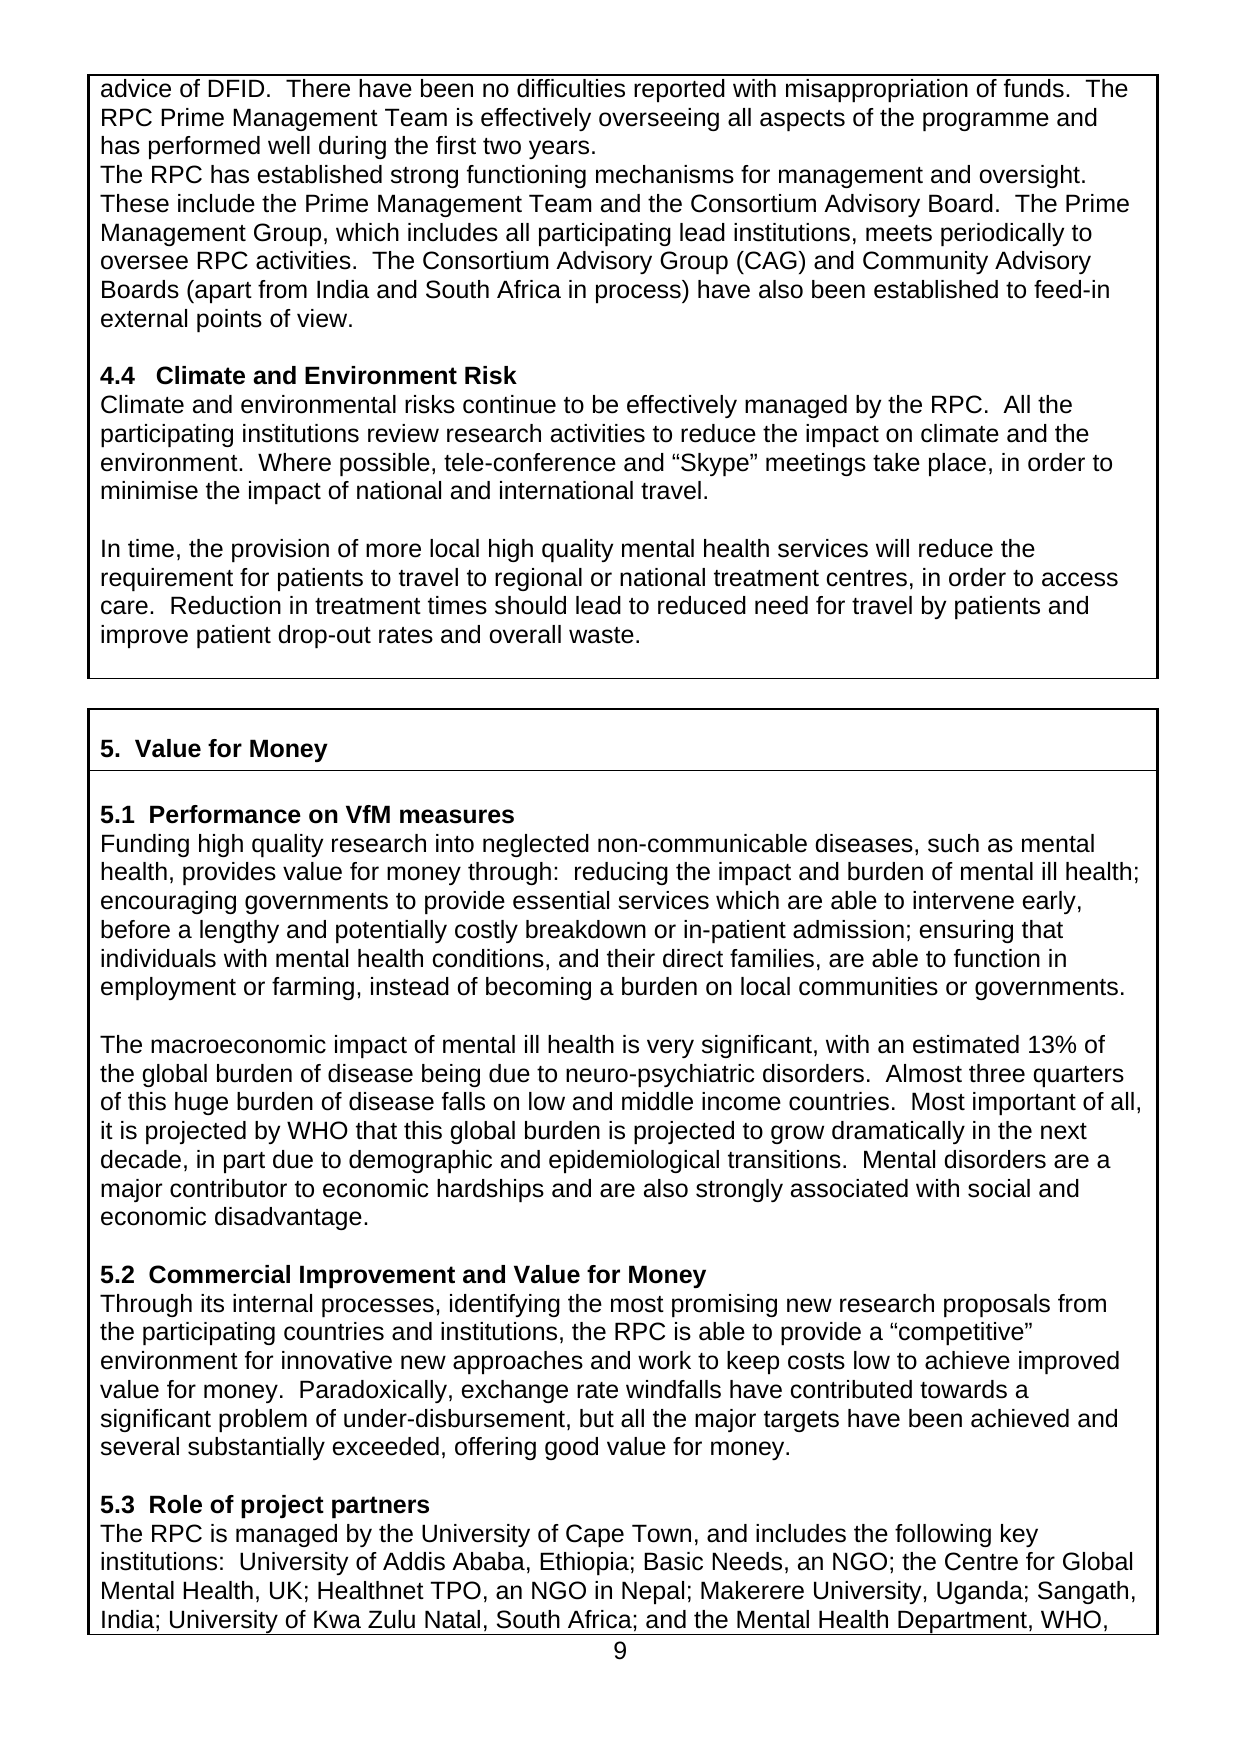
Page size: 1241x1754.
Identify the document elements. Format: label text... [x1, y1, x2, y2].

table_cell 5.1 Performance on VfM measures Funding high quality research into neglected non-communicable diseases, such as mental health, provides value for money through: reducing the impact and burden of mental ill health; encouraging governments to provide essential services which are able to intervene early, before a lengthy and potentially costly breakdown or in-patient admission; ensuring that individuals with mental health conditions, and their direct families, are able to function in employment or farming, instead of becoming a burden on local communities or governments. The macroeconomic impact of mental ill health is very significant, with an estimated 13% of the global burden of disease being due to neuro-psychiatric disorders. Almost three quarters of this huge burden of disease falls on low and middle income countries. Most important of all, it is projected by WHO that this global burden is projected to grow dramatically in the next decade, in part due to demographic and epidemiological transitions. Mental disorders are a major contributor to economic hardships and are also strongly associated with social and economic disadvantage. 5.2 Commercial Improvement and Value for Money Through its internal processes, identifying the most promising new research proposals from the participating countries and institutions, the RPC is able to provide a “competitive” environment for innovative new approaches and work to keep costs low to achieve improved value for money. Paradoxically, exchange rate windfalls have contributed towards a significant problem of under-disbursement, but all the major targets have been achieved and several substantially exceeded, offering good value for money. 5.3 Role of project partners The RPC is managed by the University of Cape Town, and includes the following key institutions: University of Addis Ababa, Ethiopia; Basic Needs, an NGO; the Centre for Global Mental Health, UK; Healthnet TPO, an NGO in Nepal; Makerere University, Uganda; Sangath, India; University of Kwa Zulu Natal, South Africa; and the Mental Health Department, WHO, [90, 771, 1156, 1633]
table_header 5. Value for Money [90, 710, 1156, 769]
table_cell advice of DFID. There have been no difficulties reported with misappropriation of funds. The RPC Prime Management Team is effectively overseeing all aspects of the programme and has performed well during the first two years. The RPC has established strong functioning mechanisms for management and oversight. These include the Prime Management Team and the Consortium Advisory Board. The Prime Management Group, which includes all participating lead institutions, meets periodically to oversee RPC activities. The Consortium Advisory Group (CAG) and Community Advisory Boards (apart from India and South Africa in process) have also been established to feed-in external points of view. 4.4 Climate and Environment Risk Climate and environmental risks continue to be effectively managed by the RPC. All the participating institutions review research activities to reduce the impact on climate and the environment. Where possible, tele-conference and “Skype” meetings take place, in order to minimise the impact of national and international travel. In time, the provision of more local high quality mental health services will reduce the requirement for patients to travel to regional or national treatment centres, in order to access care. Reduction in treatment times should lead to reduced need for travel by patients and improve patient drop-out rates and overall waste. [90, 76, 1156, 678]
